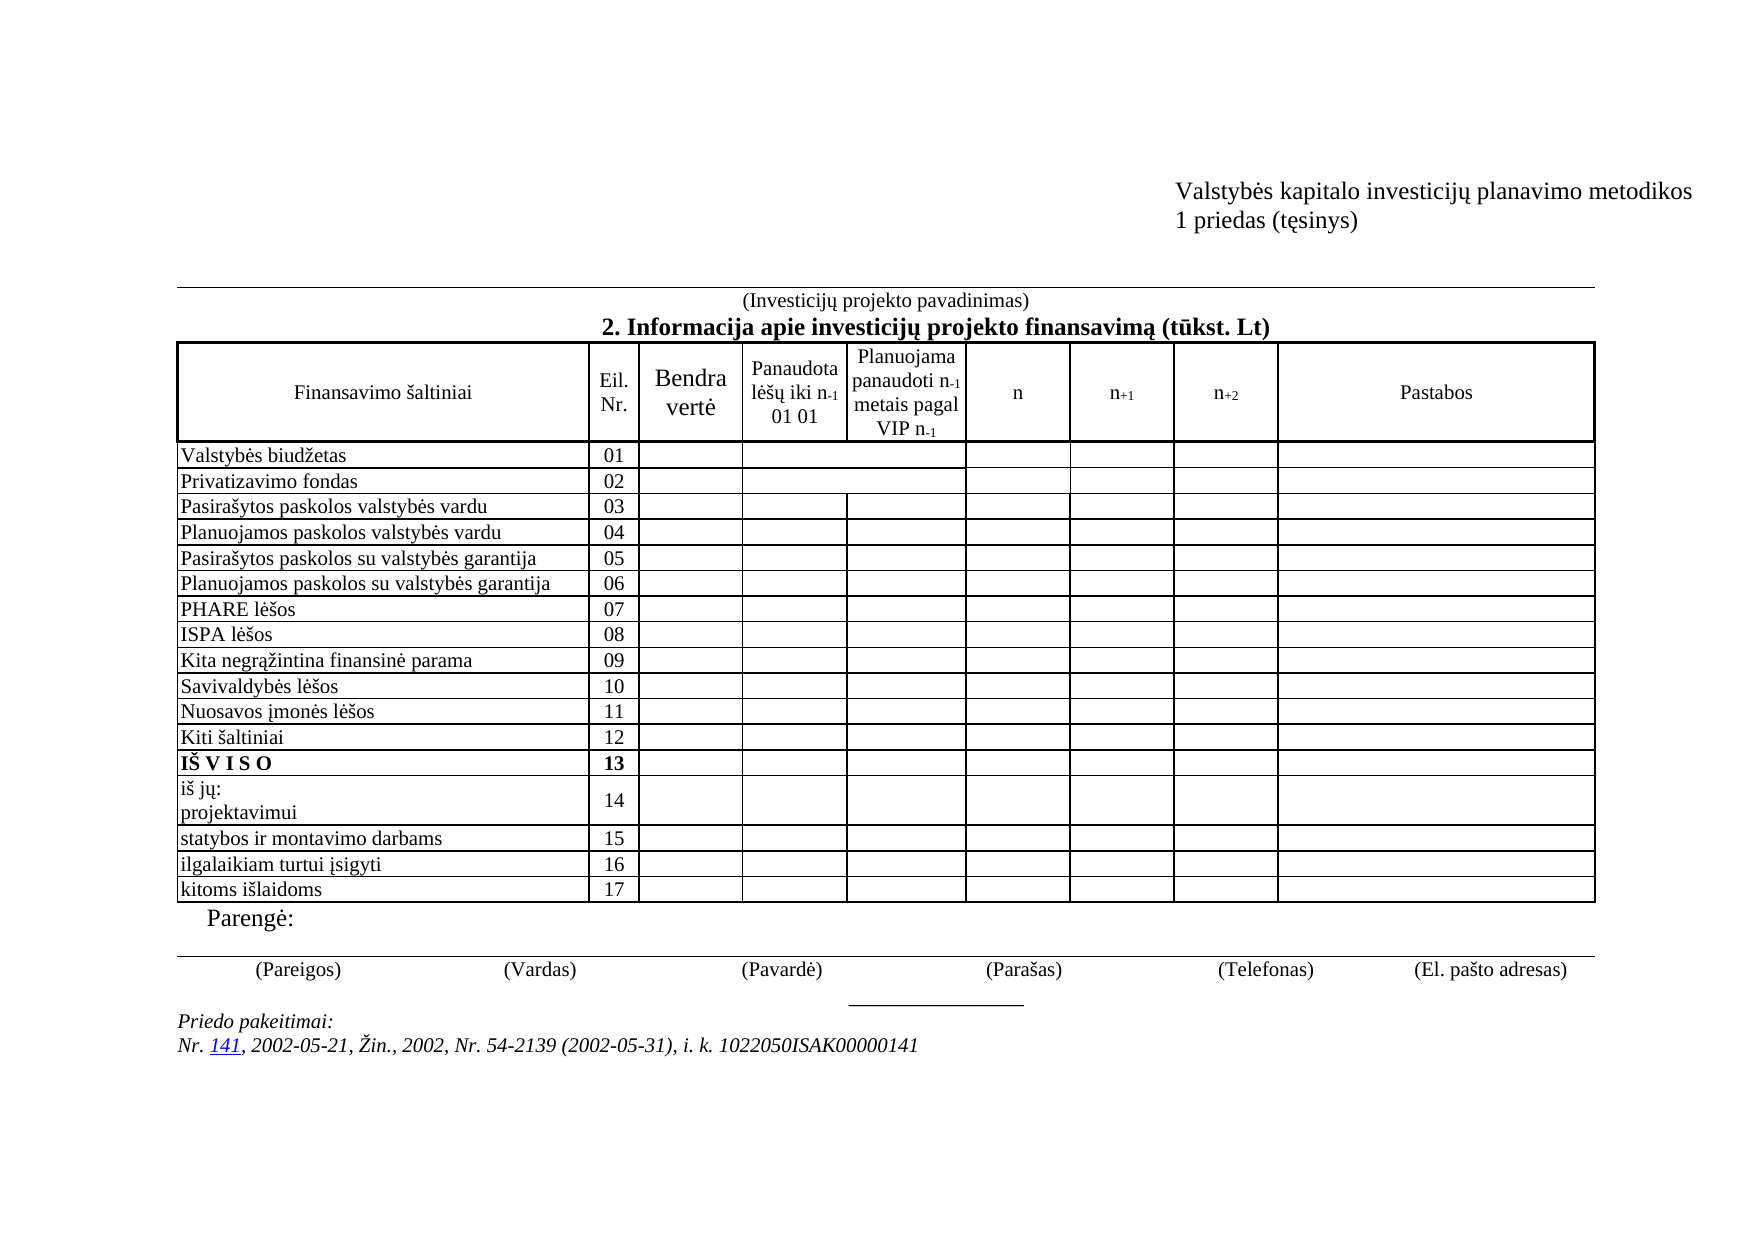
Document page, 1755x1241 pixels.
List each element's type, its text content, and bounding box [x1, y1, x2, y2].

table_cell Pasirašytos paskolos valstybės vardu [178, 494, 588, 518]
table_cell Kiti šaltiniai [178, 725, 588, 749]
table_cell [1175, 725, 1277, 749]
table_cell (Telefonas) [1145, 957, 1387, 981]
table_cell [1071, 597, 1173, 621]
table_cell 16 [590, 852, 638, 876]
table_cell [848, 852, 965, 876]
table_cell [1071, 674, 1173, 698]
text 1 priedas (tęsinys) [177, 205, 1695, 234]
table_cell 17 [590, 877, 638, 901]
table_cell [640, 776, 742, 824]
table_cell 07 [590, 597, 638, 621]
table_cell [967, 597, 1069, 621]
table_cell [1279, 597, 1594, 621]
table_cell [1175, 622, 1277, 646]
table_header [177, 263, 1595, 287]
table_cell IŠ V I S O [178, 751, 588, 774]
table_cell [1175, 776, 1277, 824]
table_cell [1175, 546, 1277, 569]
table_cell 02 [590, 469, 638, 493]
table_cell [848, 622, 965, 646]
table_cell [1279, 622, 1594, 646]
table_cell [640, 494, 742, 518]
table_cell [640, 443, 742, 467]
table_cell [743, 852, 846, 876]
table_cell [743, 776, 846, 824]
table_cell ilgalaikiam turtui įsigyti [178, 852, 588, 876]
table_cell [967, 622, 1069, 646]
table_cell [848, 546, 965, 569]
table_cell [1071, 520, 1173, 544]
table_cell [1175, 494, 1277, 518]
table_cell [1175, 877, 1277, 901]
table_cell [1071, 877, 1173, 901]
table_header [661, 931, 903, 956]
table_cell [743, 751, 846, 774]
table_cell 10 [590, 674, 638, 698]
table_cell [1071, 571, 1173, 595]
table_cell [743, 571, 846, 595]
table_cell [640, 699, 742, 723]
table_cell [848, 751, 965, 774]
table_header Eil. Nr. [590, 344, 638, 440]
table_cell [1279, 443, 1594, 467]
table_cell [1279, 674, 1594, 698]
table_cell [743, 597, 846, 621]
table_cell [640, 520, 742, 544]
table_cell 13 [590, 751, 638, 774]
table_cell [640, 826, 742, 850]
table_cell [1175, 751, 1277, 774]
table_cell [640, 571, 742, 595]
table_cell 04 [590, 520, 638, 544]
table_cell [848, 648, 965, 672]
table_cell 08 [590, 622, 638, 646]
table_header [419, 931, 661, 956]
table_cell [743, 622, 846, 646]
text 2. Informacija apie investicijų projekto finansavimą (tūkst. Lt) [177, 312, 1695, 341]
table_cell [1071, 546, 1173, 569]
text Valstybės kapitalo investicijų planavimo metodikos [177, 176, 1695, 205]
table_cell [967, 826, 1069, 850]
table_header [903, 931, 1145, 956]
table_cell [743, 443, 847, 467]
table_cell [640, 852, 742, 876]
table_header n [967, 344, 1069, 440]
table_header Pastabos [1279, 344, 1593, 440]
table_cell [640, 469, 742, 493]
table_cell (Parašas) [903, 957, 1145, 981]
table_header [177, 931, 419, 956]
text ______________ [189, 981, 1683, 1009]
table_cell [743, 469, 847, 493]
table_cell [1175, 852, 1277, 876]
table_cell [967, 648, 1069, 672]
table_cell ISPA lėšos [178, 622, 588, 646]
table_cell [1175, 699, 1277, 723]
table_cell [848, 826, 965, 850]
table_cell [1279, 776, 1594, 824]
table_cell (Pareigos) [177, 957, 419, 981]
table_cell [967, 468, 1070, 493]
table_cell [848, 674, 965, 698]
table_header Planuojama panaudoti n-1 metais pagal VIP n-1 [848, 344, 965, 440]
table_cell 03 [590, 494, 638, 518]
table_cell [967, 877, 1069, 901]
table_cell [1279, 826, 1594, 850]
table_cell Pasirašytos paskolos su valstybės garantija [178, 546, 588, 569]
table_cell [848, 725, 965, 749]
table_cell [1071, 725, 1173, 749]
table_cell [967, 776, 1069, 824]
table_cell [1175, 826, 1277, 850]
text Priedo pakeitimai: [177, 1009, 1695, 1033]
table_cell 12 [590, 725, 638, 749]
table_cell [1071, 776, 1173, 824]
table_cell [1279, 571, 1594, 595]
table_cell 09 [590, 648, 638, 672]
table_cell [967, 546, 1069, 569]
table_cell [967, 852, 1069, 876]
table_cell [967, 751, 1069, 774]
table_cell [640, 648, 742, 672]
table_cell [1279, 699, 1594, 723]
table_cell [1175, 443, 1277, 467]
table_cell [848, 597, 965, 621]
table_cell [1279, 546, 1594, 569]
table_cell [640, 597, 742, 621]
table_cell [848, 699, 965, 723]
table_cell [1175, 674, 1277, 698]
table_header Finansavimo šaltiniai [179, 344, 588, 440]
table_cell Planuojamos paskolos valstybės vardu [178, 520, 588, 544]
table_cell [743, 699, 846, 723]
table_cell Valstybės biudžetas [178, 443, 588, 467]
table_cell [743, 520, 846, 544]
table_cell [967, 699, 1069, 723]
table_cell [743, 494, 846, 518]
table_cell [1071, 443, 1173, 467]
table_cell [743, 674, 846, 698]
table_cell [640, 674, 742, 698]
table_header [1145, 931, 1387, 956]
table_cell [848, 571, 965, 595]
table_header Panaudota lėšų iki n-1 01 01 [743, 344, 846, 440]
table_cell [1071, 826, 1173, 850]
table_cell 11 [590, 699, 638, 723]
table_cell [1279, 648, 1594, 672]
table_cell [848, 776, 965, 824]
table_cell Kita negrąžintina finansinė parama [178, 648, 588, 672]
table_cell [1071, 468, 1173, 493]
table_cell [1071, 494, 1173, 518]
table_cell (Investicijų projekto pavadinimas) [177, 288, 1595, 312]
table_cell [743, 826, 846, 850]
table_cell Nuosavos įmonės lėšos [178, 699, 588, 723]
table_cell [1071, 852, 1173, 876]
table_cell [1279, 468, 1594, 493]
text Nr. 141, 2002-05-21, Žin., 2002, Nr. 54-2139 (2002-05-31), i. k. 1022050ISAK00000141 [177, 1033, 1695, 1057]
table_cell [640, 622, 742, 646]
table_cell Planuojamos paskolos su valstybės garantija [178, 571, 588, 595]
table_cell PHARE lėšos [178, 597, 588, 621]
table_cell [1071, 648, 1173, 672]
table_cell [743, 546, 846, 569]
table_cell [640, 751, 742, 774]
table_cell [967, 494, 1069, 518]
table_cell [848, 877, 965, 901]
table_cell [1071, 751, 1173, 774]
table_cell [1175, 468, 1277, 493]
table_cell 01 [590, 443, 638, 467]
table_cell kitoms išlaidoms [178, 877, 588, 901]
table_cell [1175, 571, 1277, 595]
table_cell [848, 520, 965, 544]
table_cell [640, 877, 742, 901]
table_cell Privatizavimo fondas [178, 469, 588, 493]
table_cell [1279, 877, 1594, 901]
table_cell [743, 648, 846, 672]
table_cell 06 [590, 571, 638, 595]
table_cell [640, 725, 742, 749]
table_cell [967, 571, 1069, 595]
table_cell 14 [590, 776, 638, 824]
table_cell [967, 674, 1069, 698]
table_cell [1279, 520, 1594, 544]
table_cell [847, 469, 965, 493]
table_header Bendra vertė [640, 344, 742, 440]
table_cell [848, 494, 965, 518]
table_cell 05 [590, 546, 638, 569]
table_cell [1071, 699, 1173, 723]
table_cell [640, 546, 742, 569]
table_cell statybos ir montavimo darbams [178, 826, 588, 850]
table_cell [847, 443, 965, 467]
table_cell [1279, 751, 1594, 774]
table_cell [1175, 597, 1277, 621]
table_header n+1 [1071, 344, 1173, 440]
table_cell (Vardas) [419, 957, 661, 981]
table_cell [1175, 648, 1277, 672]
table_cell 15 [590, 826, 638, 850]
table_cell [967, 443, 1070, 467]
table_cell [743, 877, 846, 901]
table_cell iš jų: projektavimui [178, 776, 588, 824]
table_cell (Pavardė) [661, 957, 903, 981]
table_cell (El. pašto adresas) [1387, 957, 1595, 981]
table_cell [1279, 852, 1594, 876]
table_cell [1071, 622, 1173, 646]
text Parengė: [133, 903, 1683, 931]
table_cell Savivaldybės lėšos [178, 674, 588, 698]
table_cell [967, 725, 1069, 749]
table_header [1387, 931, 1595, 956]
table_cell [1279, 494, 1594, 518]
table_cell [743, 725, 846, 749]
table_cell [967, 520, 1069, 544]
table_cell [1279, 725, 1594, 749]
table_header n+2 [1175, 344, 1277, 440]
table_cell [1175, 520, 1277, 544]
